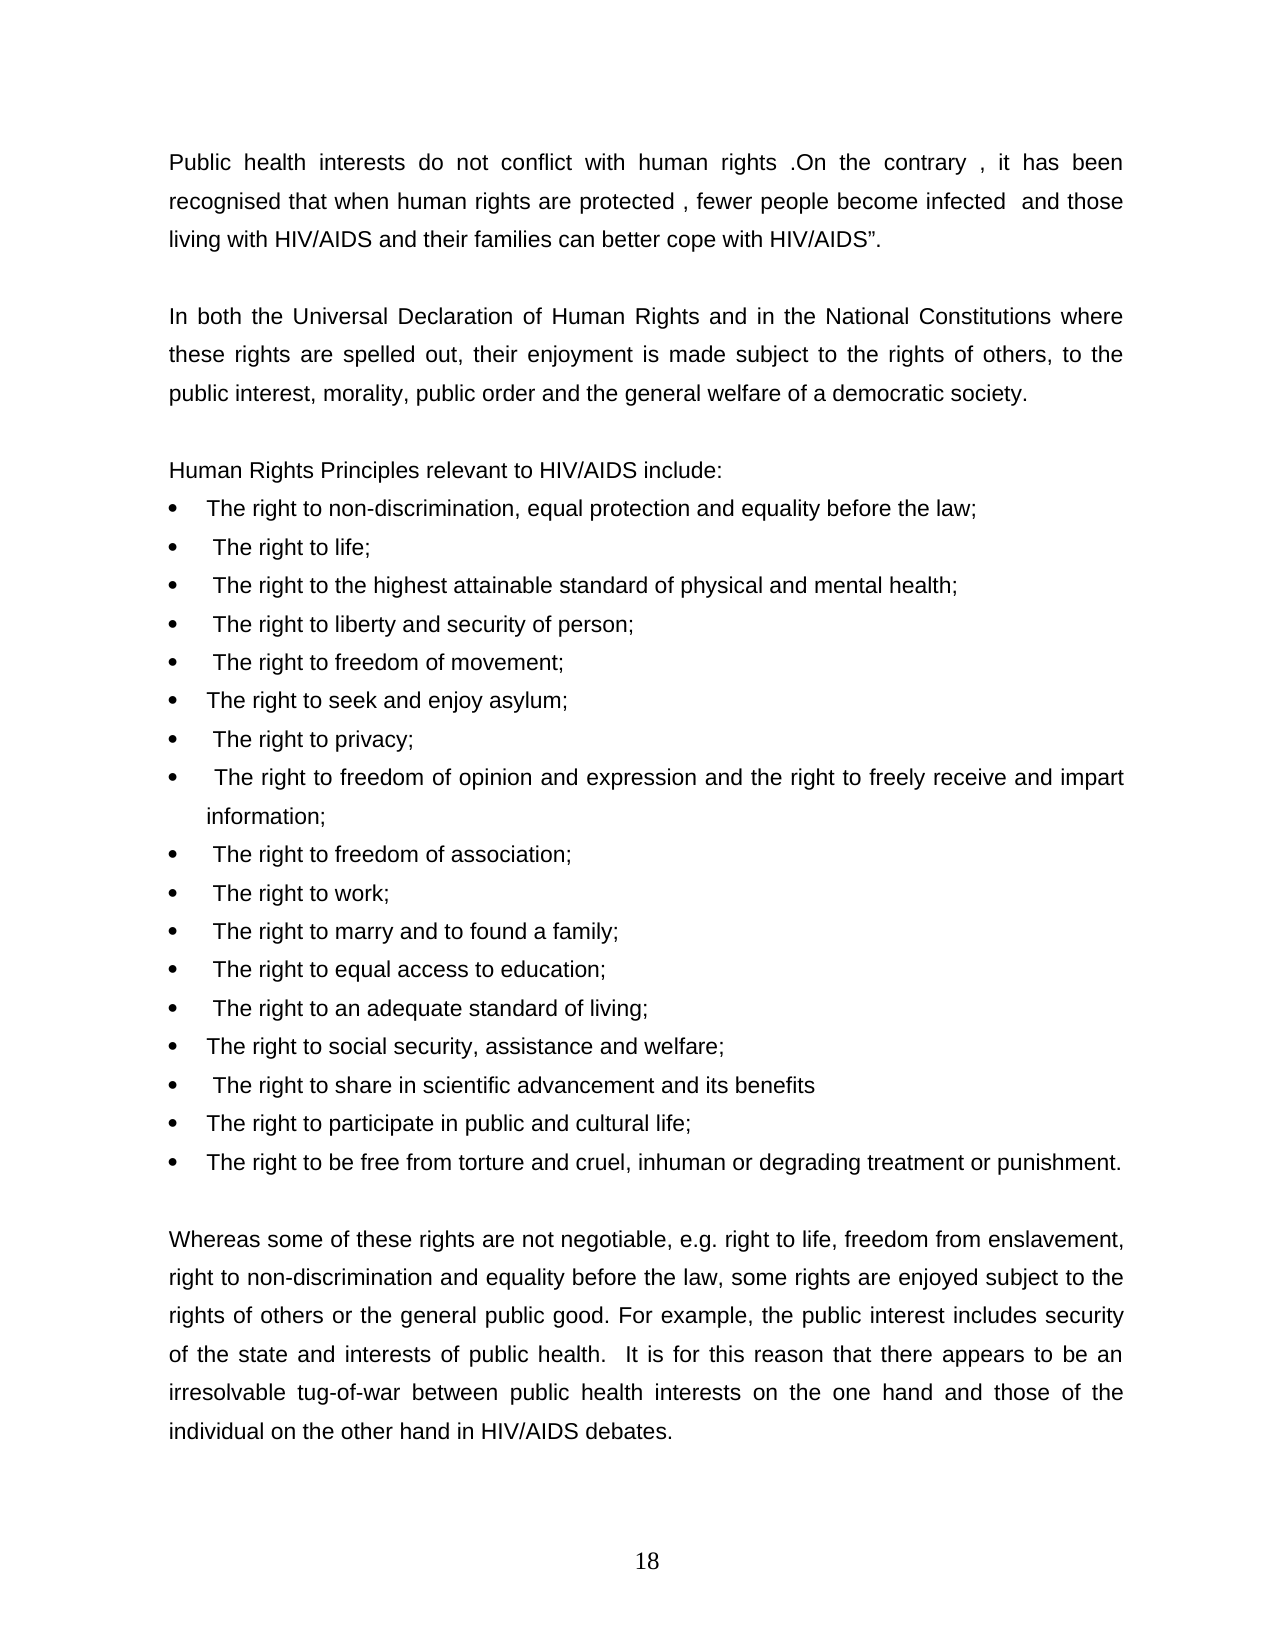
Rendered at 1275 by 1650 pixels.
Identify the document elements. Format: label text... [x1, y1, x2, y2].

list The right to life; [169, 534, 1125, 560]
list The right to work; [169, 880, 1125, 906]
list The right to participate in public and cultural life; [169, 1111, 1125, 1137]
list The right to the highest attainable standard of physical and mental health; [169, 573, 1125, 598]
list The right to non-discrimination, equal protection and equality before the law; [169, 496, 1125, 522]
text Whereas some of these rights are not negotiable, e.g. right to life, freedom from enslavement, right to non-discrimination and equality before the law, some rights are enjoyed subject to the rights of others or the general public good. For example, the public interest includes security of the state and interests of public health. It is for this reason that there appears to be an irresolvable tug-of-war between public health interests on the one hand and those of the individual on the other hand in HIV/AIDS debates. [169, 1226, 1125, 1444]
list The right to privacy; [169, 727, 1125, 752]
list The right to marry and to found a family; [169, 919, 1125, 944]
text Human Rights Principles relevant to HIV/AIDS include: [169, 457, 1125, 483]
list The right to social security, assistance and welfare; [169, 1034, 1125, 1060]
list The right to be free from torture and cruel, inhuman or degrading treatment or punishment. [169, 1149, 1125, 1175]
list The right to seek and enjoy asylum; [169, 688, 1125, 714]
list The right to liberty and security of person; [169, 611, 1125, 637]
text In both the Universal Declaration of Human Rights and in the National Constitutions where these rights are spelled out, their enjoyment is made subject to the rights of others, to the public interest, morality, public order and the general welfare of a democratic society. [169, 304, 1125, 406]
list The right to freedom of opinion and expression and the right to freely receive and impart information; [169, 765, 1125, 829]
list The right to share in scientific advancement and its benefits [169, 1072, 1125, 1098]
text Public health interests do not conflict with human rights .On the contrary , it has been recognised that when human rights are protected , fewer people become infected and those living with HIV/AIDS and their families can better cope with HIV/AIDS”. [169, 150, 1125, 252]
list The right to an adequate standard of living; [169, 996, 1125, 1021]
list The right to freedom of association; [169, 842, 1125, 867]
list The right to freedom of movement; [169, 650, 1125, 675]
list The right to equal access to education; [169, 957, 1125, 983]
